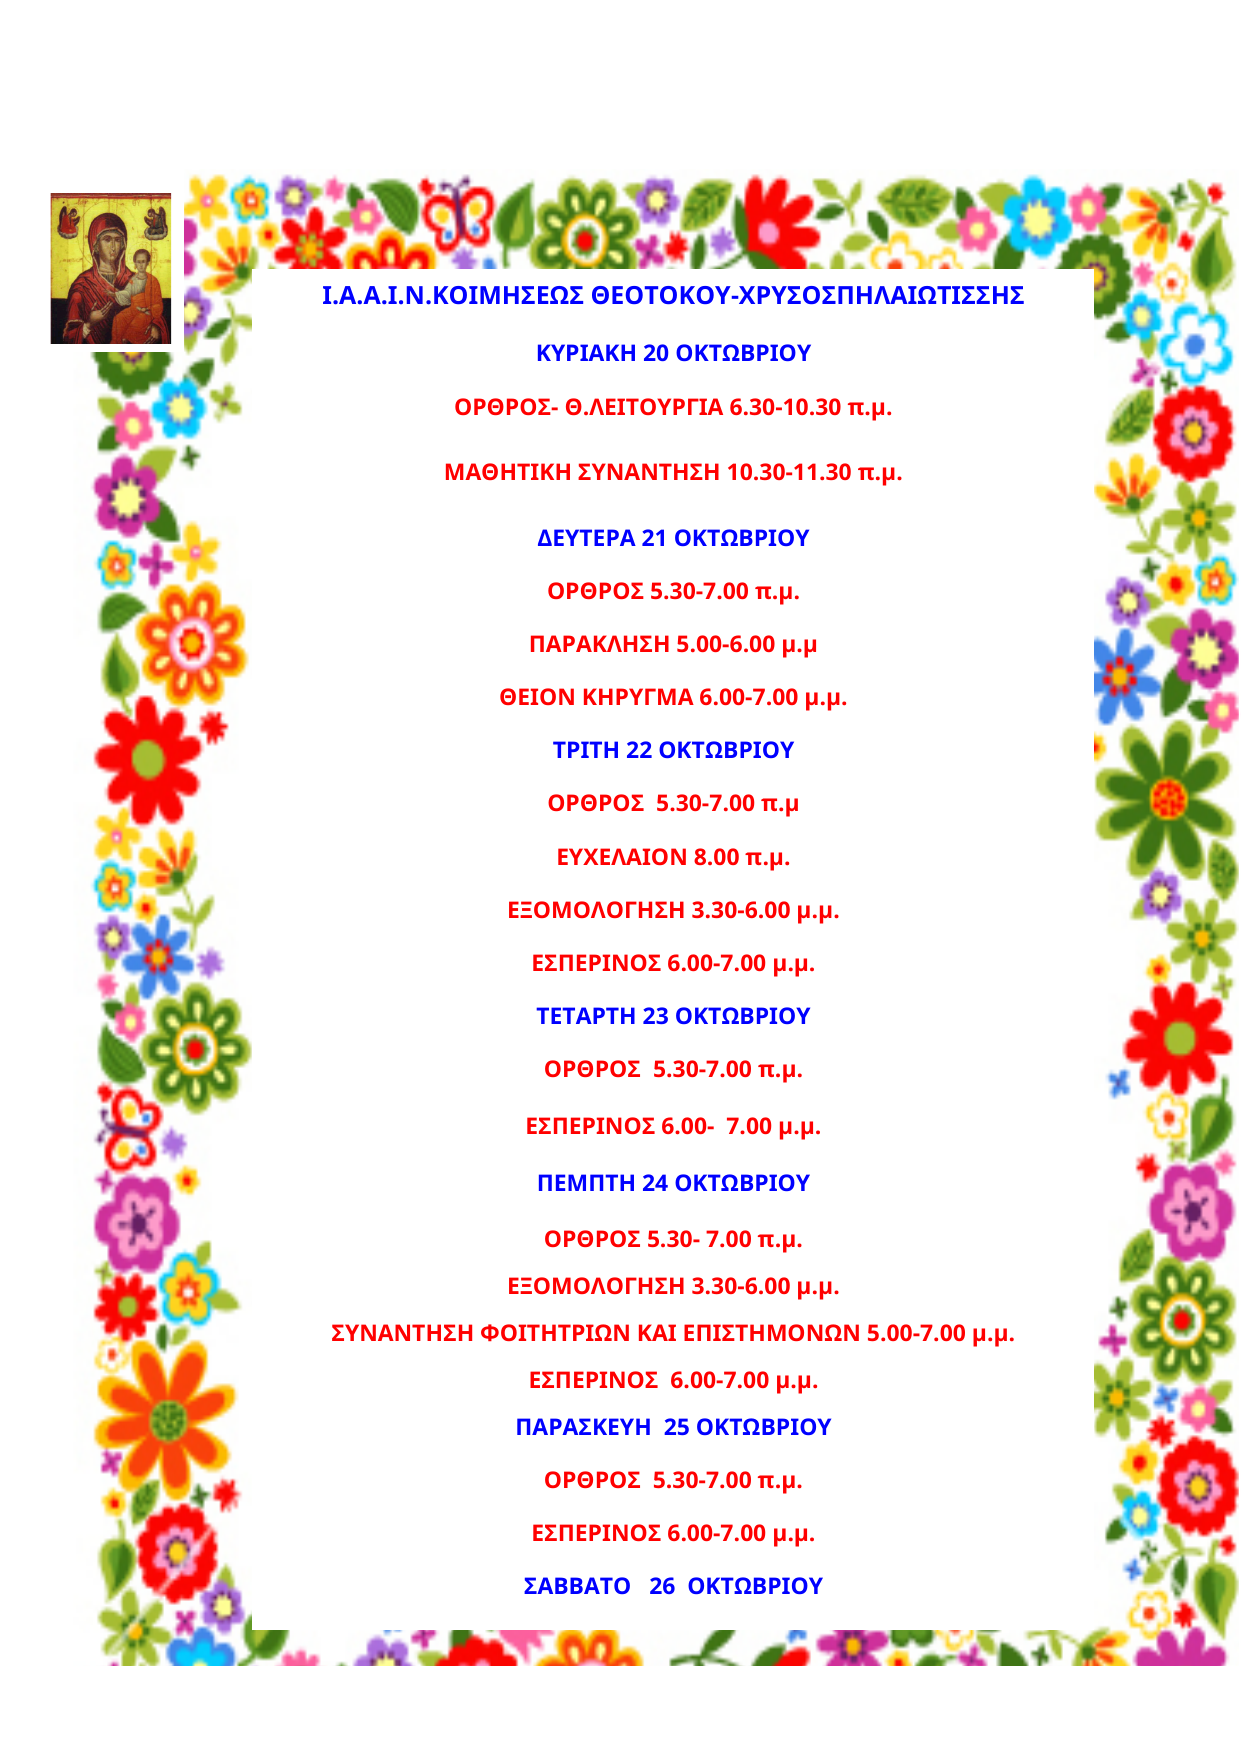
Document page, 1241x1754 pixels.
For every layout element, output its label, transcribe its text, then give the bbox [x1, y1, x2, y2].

text ΕΥΧΕΛΑΙΟΝ 8.00 π.μ. [268, 840, 1078, 872]
text ΔΕΥΤΕΡΑ 21 ΟΚΤΩΒΡΙΟΥ [268, 522, 1078, 553]
text ΕΣΠΕΡΙΝΟΣ 6.00-7.00 μ.μ. [268, 1364, 1078, 1395]
text ΟΡΘΡΟΣ- Θ.ΛΕΙΤΟΥΡΓΙΑ 6.30-10.30 π.μ. [268, 390, 1078, 422]
text ΣΥΝΑΝΤΗΣΗ ΦΟΙΤΗΤΡΙΩΝ ΚΑΙ ΕΠΙΣΤΗΜΟΝΩΝ 5.00-7.00 μ.μ. [268, 1317, 1078, 1348]
text ΟΡΘΡΟΣ 5.30-7.00 π.μ. [268, 1464, 1078, 1495]
text Ι.A.Α.Ι.Ν.ΚΟΙΜΗΣΕΩΣ ΘΕΟΤΟΚΟΥ-ΧΡΥΣΟΣΠΗΛΑΙΩΤΙΣΣΗΣ [268, 277, 1078, 311]
text ΟΡΘΡΟΣ 5.30- 7.00 π.μ. [268, 1223, 1078, 1254]
text ΕΣΠΕΡΙΝΟΣ 6.00-7.00 μ.μ. [268, 947, 1078, 978]
text ΕΞΟΜΟΛΟΓΗΣΗ 3.30-6.00 μ.μ. [268, 1270, 1078, 1301]
text ΟΡΘΡΟΣ 5.30-7.00 π.μ. [268, 1053, 1078, 1084]
text ΤΡΙΤΗ 22 OKTΩΒΡΙΟΥ [268, 734, 1078, 765]
text ΕΞΟΜΟΛΟΓΗΣΗ 3.30-6.00 μ.μ. [268, 893, 1078, 925]
text ΕΣΠΕΡΙΝΟΣ 6.00-7.00 μ.μ. [268, 1517, 1078, 1548]
text ΠΑΡΑΣΚΕΥΗ 25 ΟΚΤΩΒΡΙΟΥ [268, 1411, 1078, 1442]
text ΠΕΜΠΤΗ 24 ΟΚΤΩΒΡΙΟΥ [268, 1166, 1078, 1198]
text ΣΑΒΒΑΤΟ 26 ΟΚΤΩΒΡΙΟΥ [268, 1570, 1078, 1601]
text ΚΥΡΙΑΚΗ 20 OKTΩΒΡΙΟΥ [268, 337, 1078, 368]
text ΕΣΠΕΡΙΝΟΣ 6.00- 7.00 μ.μ. [268, 1110, 1078, 1141]
text ΟΡΘΡΟΣ 5.30-7.00 π.μ. [268, 575, 1078, 606]
text ΘΕΙΟΝ ΚΗΡΥΓΜΑ 6.00-7.00 μ.μ. [268, 681, 1078, 712]
text ΜΑΘΗΤΙΚΗ ΣΥΝΑΝΤΗΣΗ 10.30-11.30 π.μ. [268, 456, 1078, 487]
text ΟΡΘΡΟΣ 5.30-7.00 π.μ [268, 787, 1078, 818]
text ΠΑΡΑΚΛΗΣΗ 5.00-6.00 μ.μ [268, 628, 1078, 659]
text ΤΕΤΑΡΤΗ 23 ΟΚΤΩΒΡΙΟΥ [268, 1000, 1078, 1031]
